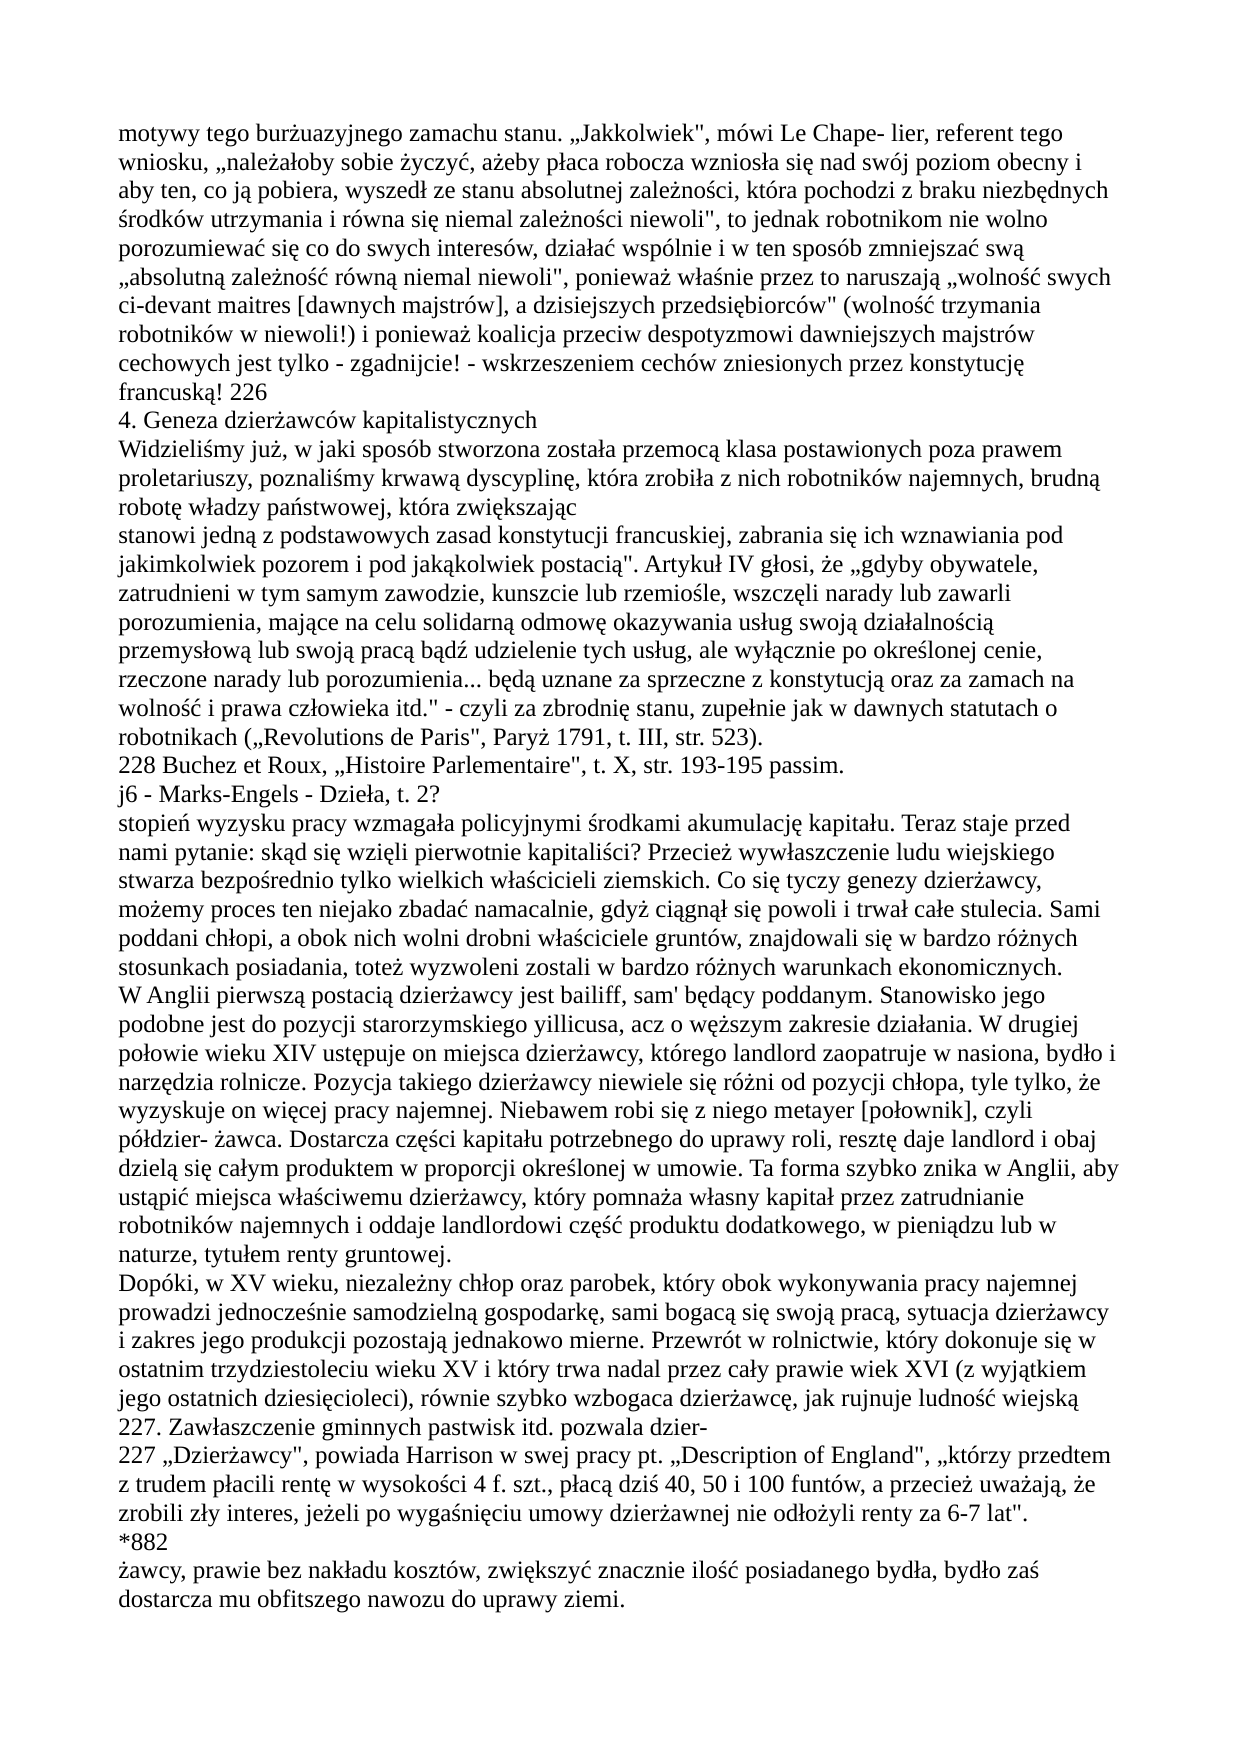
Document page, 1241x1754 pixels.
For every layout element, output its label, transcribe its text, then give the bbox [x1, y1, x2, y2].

text j6 - Marks-Engels - Dzieła, t. 2? [118, 779, 1122, 808]
text 227 „Dzierżawcy", powiada Harrison w swej pracy pt. „Description of England", „którzy przedtem z trudem płacili rentę w wysokości 4 f. szt., płacą dziś 40, 50 i 100 funtów, a przecież uważają, że zrobili zły interes, jeżeli po wygaśnięciu umowy dzierżawnej nie odłożyli renty za 6-7 lat". [118, 1441, 1122, 1527]
text Widzieliśmy już, w jaki sposób stworzona została przemocą klasa postawionych poza prawem proletariuszy, poznaliśmy krwawą dyscyplinę, która zrobiła z nich robotników najemnych, brudną robotę władzy państwowej, która zwiększając [118, 434, 1122, 521]
text motywy tego burżuazyjnego zamachu stanu. „Jakkolwiek", mówi Le Chape- lier, referent tego wniosku, „należałoby sobie życzyć, ażeby płaca robocza wzniosła się nad swój poziom obecny i aby ten, co ją pobiera, wyszedł ze stanu absolutnej zależności, która pochodzi z braku niezbędnych środków utrzymania i równa się niemal zależności niewoli", to jednak robotnikom nie wolno porozumiewać się co do swych interesów, działać wspólnie i w ten sposób zmniejszać swą „absolutną zależność równą niemal niewoli", ponieważ właśnie przez to naruszają „wolność swych ci-devant maitres [dawnych majstrów], a dzisiejszych przedsiębiorców" (wolność trzymania robotników w niewoli!) i ponieważ koalicja przeciw despotyzmowi dawniejszych majstrów cechowych jest tylko - zgadnijcie! - wskrzeszeniem cechów zniesionych przez konstytucję francuską! 226 [118, 118, 1122, 406]
text 228 Buchez et Roux, „Histoire Parlementaire", t. X, str. 193-195 passim. [118, 751, 1122, 779]
text stanowi jedną z podstawowych zasad konstytucji francuskiej, zabrania się ich wznawiania pod jakimkolwiek pozorem i pod jakąkolwiek postacią". Artykuł IV głosi, że „gdyby obywatele, zatrudnieni w tym samym zawodzie, kunszcie lub rzemiośle, wszczęli narady lub zawarli porozumienia, mające na celu solidarną odmowę okazywania usług swoją działalnością przemysłową lub swoją pracą bądź udzielenie tych usług, ale wyłącznie po określonej cenie, rzeczone narady lub porozumienia... będą uznane za sprzeczne z konstytucją oraz za zamach na wolność i prawa człowieka itd." - czyli za zbrodnię stanu, zupełnie jak w dawnych statutach o robotnikach („Revolutions de Paris", Paryż 1791, t. III, str. 523). [118, 521, 1122, 751]
text stopień wyzysku pracy wzmagała policyjnymi środkami akumulację kapitału. Teraz staje przed nami pytanie: skąd się wzięli pierwotnie kapitaliści? Przecież wywłaszczenie ludu wiejskiego stwarza bezpośrednio tylko wielkich właścicieli ziemskich. Co się tyczy genezy dzierżawcy, możemy proces ten niejako zbadać namacalnie, gdyż ciągnął się powoli i trwał całe stulecia. Sami poddani chłopi, a obok nich wolni drobni właściciele gruntów, znajdowali się w bardzo różnych stosunkach posiadania, toteż wyzwoleni zostali w bardzo różnych warunkach ekonomicznych. [118, 808, 1122, 981]
text 4. Geneza dzierżawców kapitalistycznych [118, 406, 1122, 434]
text W Anglii pierwszą postacią dzierżawcy jest bailiff, sam' będący poddanym. Stanowisko jego podobne jest do pozycji starorzymskiego yillicusa, acz o węższym zakresie działania. W drugiej połowie wieku XIV ustępuje on miejsca dzierżawcy, którego landlord zaopatruje w nasiona, bydło i narzędzia rolnicze. Pozycja takiego dzierżawcy niewiele się różni od pozycji chłopa, tyle tylko, że wyzyskuje on więcej pracy najemnej. Niebawem robi się z niego metayer [połownik], czyli półdzier- żawca. Dostarcza części kapitału potrzebnego do uprawy roli, resztę daje landlord i obaj dzielą się całym produktem w proporcji określonej w umowie. Ta forma szybko znika w Anglii, aby ustąpić miejsca właściwemu dzierżawcy, który pomnaża własny kapitał przez zatrudnianie robotników najemnych i oddaje landlordowi część produktu dodatkowego, w pieniądzu lub w naturze, tytułem renty gruntowej. [118, 981, 1122, 1268]
text Dopóki, w XV wieku, niezależny chłop oraz parobek, który obok wykonywania pracy najemnej prowadzi jednocześnie samodzielną gospodarkę, sami bogacą się swoją pracą, sytuacja dzierżawcy i zakres jego produkcji pozostają jednakowo mierne. Przewrót w rolnictwie, który dokonuje się w ostatnim trzydziestoleciu wieku XV i który trwa nadal przez cały prawie wiek XVI (z wyjątkiem jego ostatnich dziesięcioleci), równie szybko wzbogaca dzierżawcę, jak rujnuje ludność wiejską 227. Zawłaszczenie gminnych pastwisk itd. pozwala dzier- [118, 1268, 1122, 1441]
text *882 [118, 1527, 1122, 1556]
text żawcy, prawie bez nakładu kosztów, zwiększyć znacznie ilość posiadanego bydła, bydło zaś dostarcza mu obfitszego nawozu do uprawy ziemi. [118, 1556, 1122, 1613]
